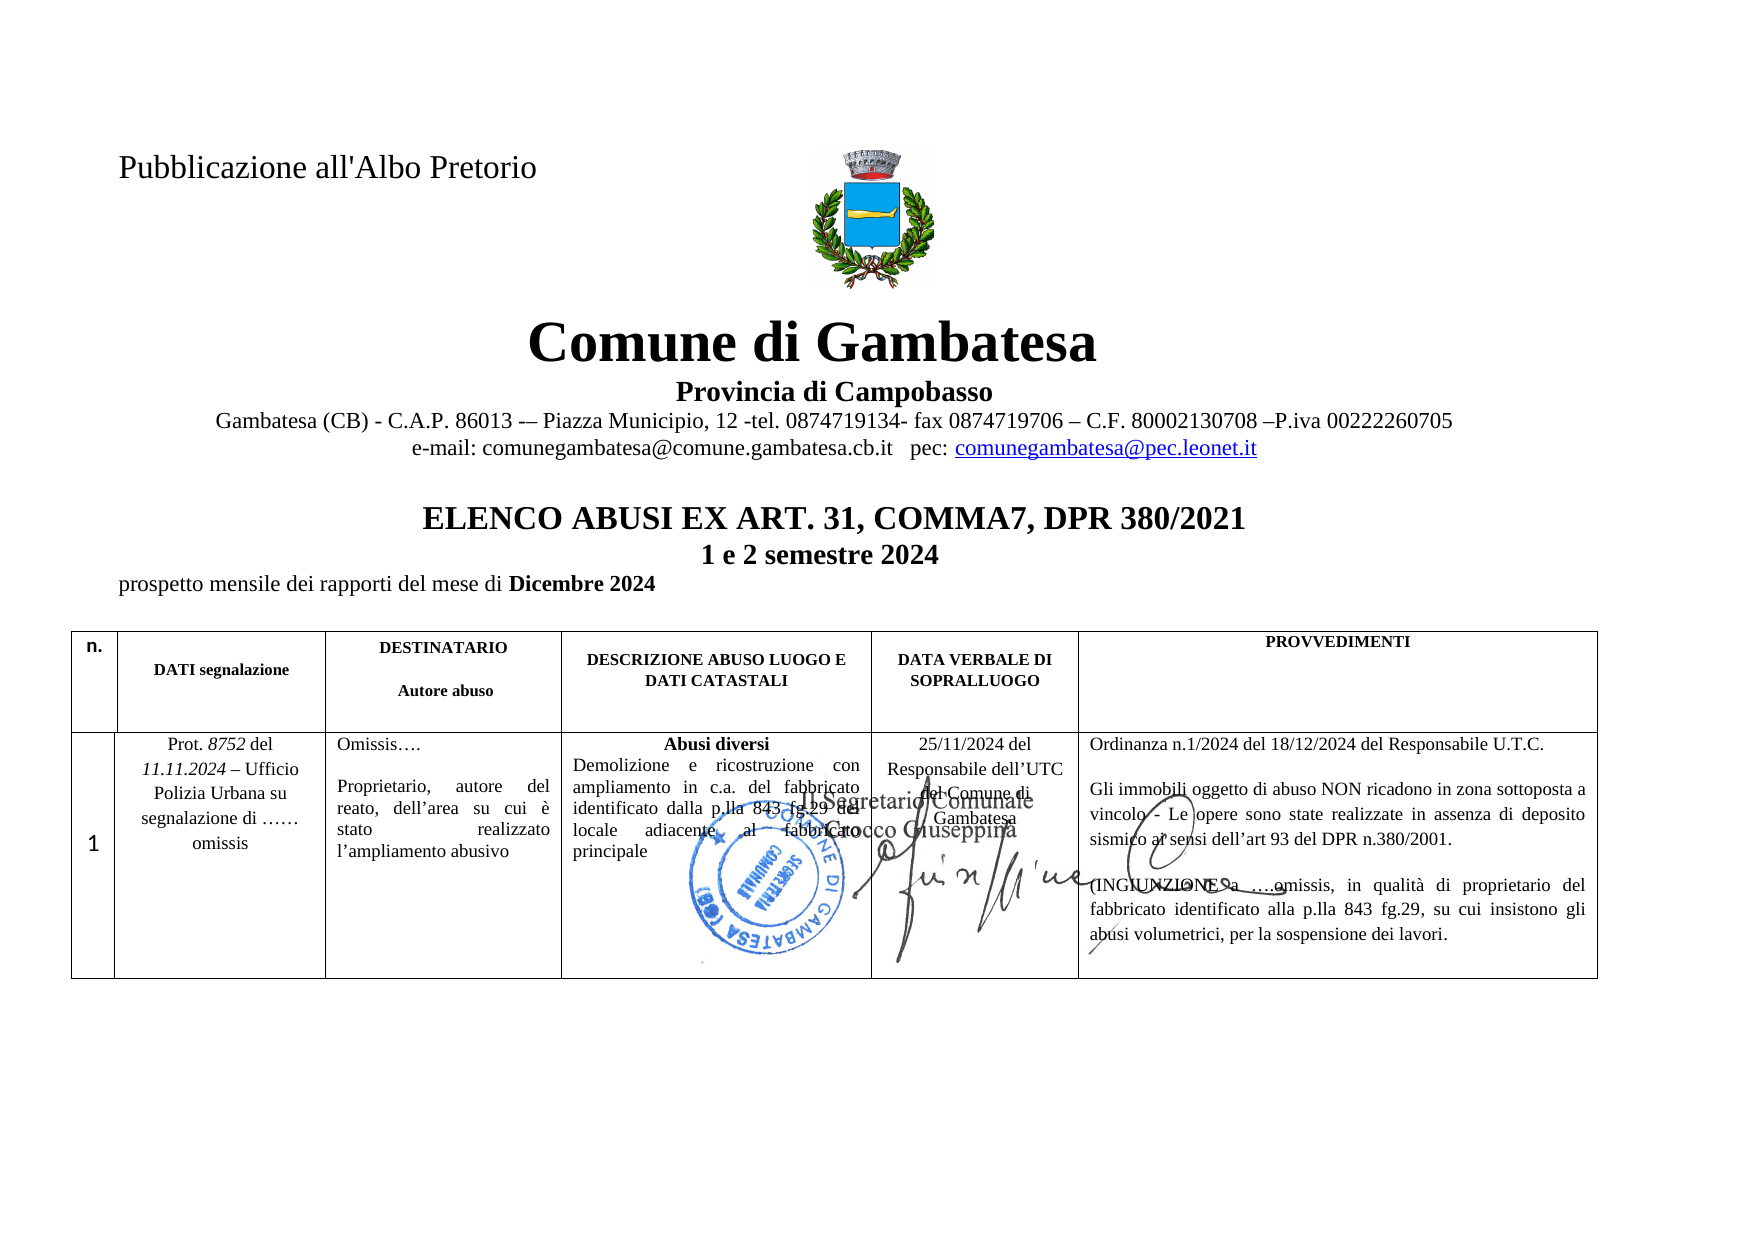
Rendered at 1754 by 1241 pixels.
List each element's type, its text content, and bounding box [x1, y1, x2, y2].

table_cell 25/11/2024 del Responsabile dell’UTC del Comune di Gambatesa [872, 733, 1078, 745]
table_header PROVVEDIMENTI [1079, 632, 1597, 732]
table_header DESCRIZIONE ABUSO LUOGO E DATI CATASTALI [562, 632, 871, 732]
text prospetto mensile dei rapporti del mese di Dicembre 2024 [118, 570, 1580, 597]
picture [646, 745, 871, 978]
text Provincia di Campobasso [89, 374, 1580, 407]
table_cell Prot. 8752 del 11.11.2024 – Ufficio Polizia Urbana su segnalazione di ……omissis [115, 733, 325, 978]
text e-mail: comunegambatesa@comune.gambatesa.cb.it pec: comunegambatesa@pec.leonet.it [89, 434, 1580, 460]
table_cell Abusi diversi Demolizione e ricostruzione con ampliamento in c.a. del fabbricato identificato dalla p.lla 843 fg.29 del locale adiacente al fabbricato principale [562, 733, 871, 978]
table_cell Ordinanza n.1/2024 del 18/12/2024 del Responsabile U.T.C. Gli immobili oggetto di abuso NON ricadono in zona sottoposta a vincolo - Le opere sono state realizzate in assenza di deposito sismico ai sensi dell’art 93 del DPR n.380/2001. (INGIUNZIONE a ….omissis, in qualità di proprietario del fabbricato identificato alla p.lla 843 fg.29, su cui insistono gli abusi volumetrici, per la sospensione dei lavori. [1079, 733, 1597, 978]
table_header DESTINATARIO Autore abuso [326, 632, 561, 732]
table_header DATI segnalazione [118, 632, 325, 732]
text 1 e 2 semestre 2024 [59, 537, 1580, 570]
text Comune di Gambatesa [89, 307, 1580, 374]
picture [872, 745, 1078, 978]
text Pubblicazione all'Albo Pretorio [118, 148, 1580, 186]
text ELENCO ABUSI EX ART. 31, COMMA7, DPR 380/2021 [89, 498, 1580, 537]
table_header n. [72, 632, 117, 732]
picture [812, 150, 935, 289]
table_cell 1 [72, 733, 114, 978]
text Gambatesa (CB) - C.A.P. 86013 -– Piazza Municipio, 12 -tel. 0874719134- fax 0874719706 – C.F. 80002130708 –P.iva 00222260705 [89, 407, 1580, 434]
picture [1079, 745, 1315, 978]
table_header DATA VERBALE DI SOPRALLUOGO [872, 632, 1078, 732]
table_cell Omissis…. Proprietario, autore del reato, dell’area su cui è stato realizzato l’ampliamento abusivo [326, 733, 561, 978]
